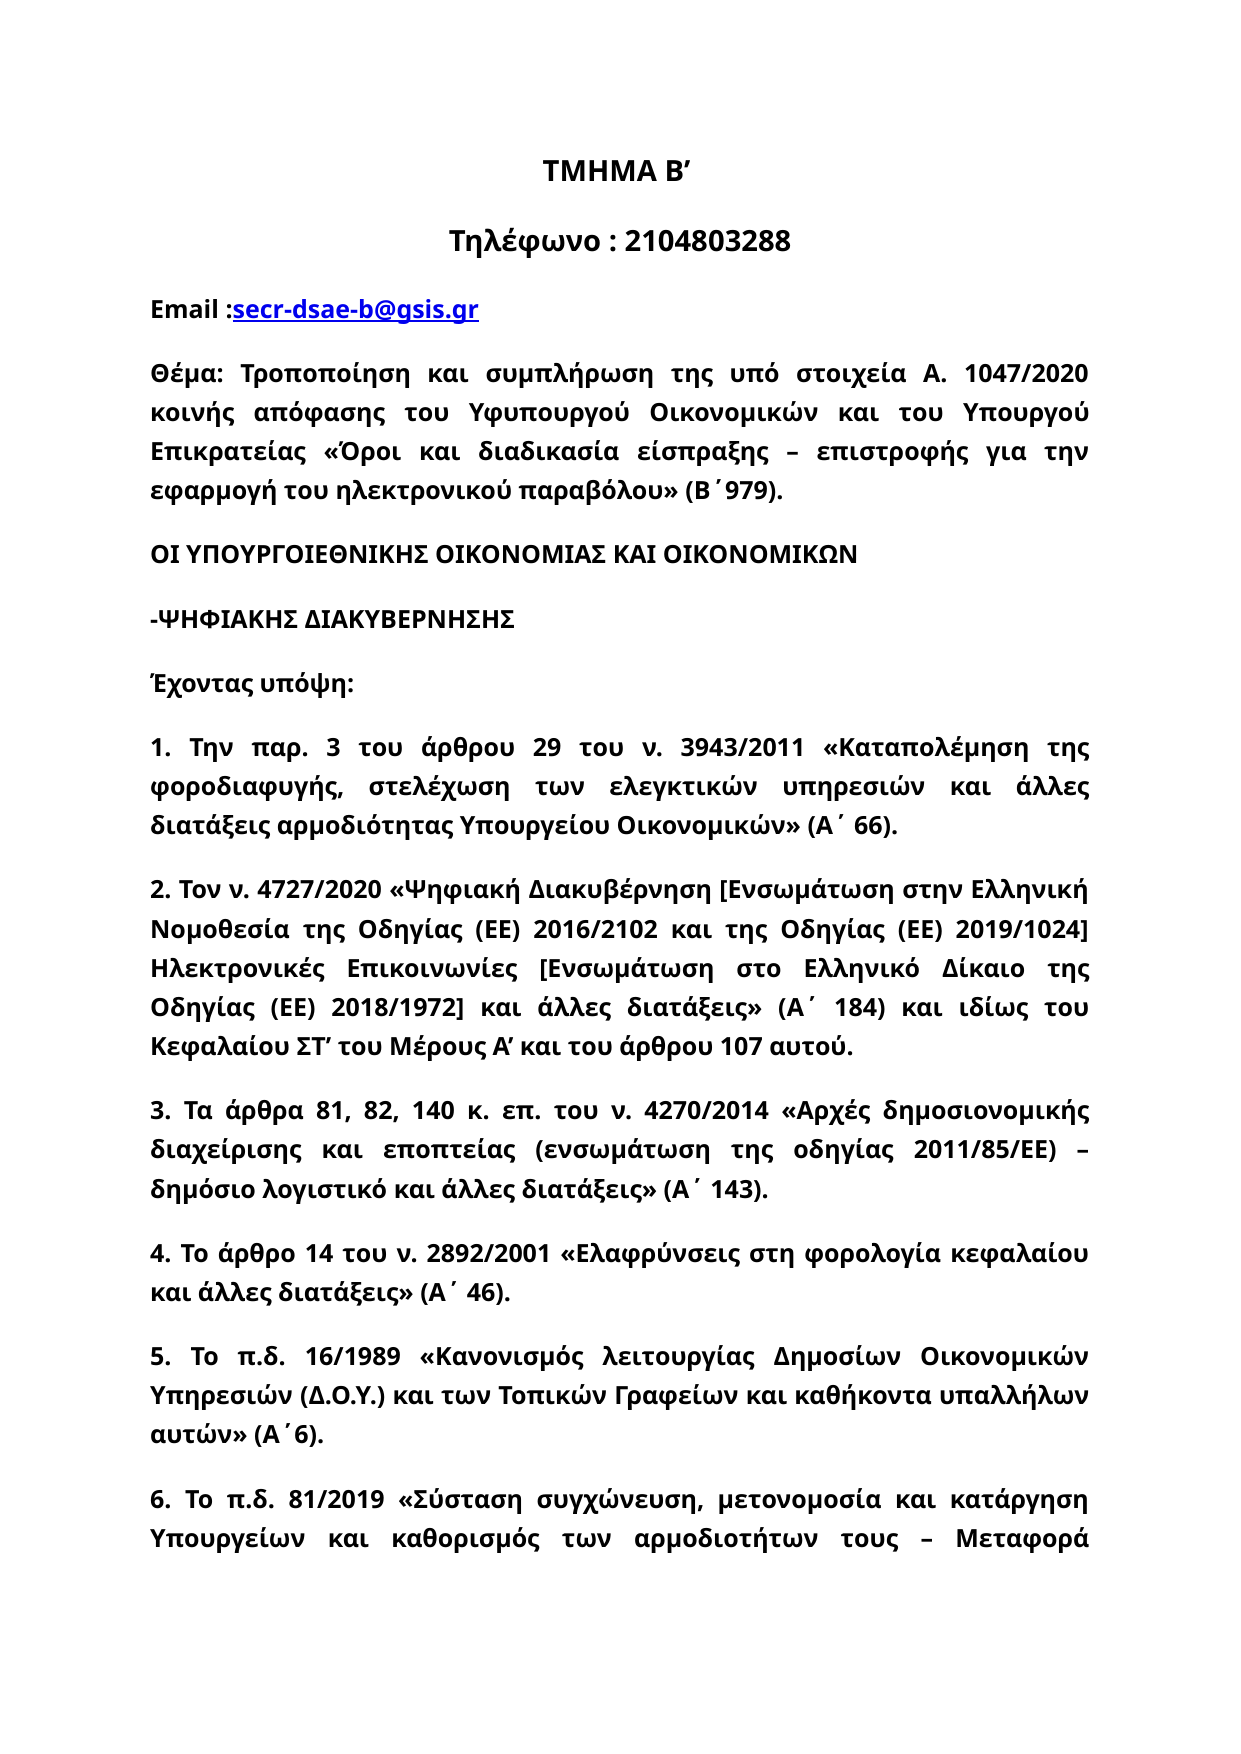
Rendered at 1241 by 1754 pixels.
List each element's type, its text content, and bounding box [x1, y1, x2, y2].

text 6. Το π.δ. 81/2019 «Σύσταση συγχώνευση, μετονομοσία και κατάργηση Υπουργείων και καθορισμός των αρμοδιοτήτων τους – Μεταφορά [150, 1481, 1090, 1554]
text Έχοντας υπόψη: [150, 665, 1090, 699]
text 4. Το άρθρο 14 του ν. 2892/2001 «Ελαφρύνσεις στη φορολογία κεφαλαίου και άλλες διατάξεις» (Α΄ 46). [150, 1235, 1090, 1309]
text 5. Το π.δ. 16/1989 «Κανονισμός λειτουργίας Δημοσίων Οικονομικών Υπηρεσιών (Δ.Ο.Υ.) και των Τοπικών Γραφείων και καθήκοντα υπαλλήλων αυτών» (Α΄6). [150, 1339, 1090, 1451]
text 2. Τον ν. 4727/2020 «Ψηφιακή Διακυβέρνηση [Ενσωμάτωση στην Ελληνική Νομοθεσία της Οδηγίας (ΕΕ) 2016/2102 και της Οδηγίας (ΕΕ) 2019/1024] Ηλεκτρονικές Επικοινωνίες [Ενσωμάτωση στο Ελληνικό Δίκαιο της Οδηγίας (ΕΕ) 2018/1972] και άλλες διατάξεις» (Α΄ 184) και ιδίως του Κεφαλαίου ΣΤ’ του Μέρους Α’ και του άρθρου 107 αυτού. [150, 872, 1090, 1063]
subtitle ΤΜΗΜΑ Β’ [150, 150, 1090, 190]
text ΟΙ ΥΠΟΥΡΓΟΙΕΘΝΙΚΗΣ ΟΙΚΟΝΟΜΙΑΣ ΚΑΙ ΟΙΚΟΝΟΜΙΚΩΝ [150, 537, 1090, 571]
text Email :secr-dsae-b@gsis.gr [150, 291, 1090, 325]
text 1. Την παρ. 3 του άρθρου 29 του ν. 3943/2011 «Καταπολέμηση της φοροδιαφυγής, στελέχωση των ελεγκτικών υπηρεσιών και άλλες διατάξεις αρμοδιότητας Υπουργείου Οικονομικών» (Α΄ 66). [150, 729, 1090, 842]
subtitle Τηλέφωνο : 2104803288 [150, 221, 1090, 260]
text Θέμα: Τροποποίηση και συμπλήρωση της υπό στοιχεία Α. 1047/2020 κοινής απόφασης του Υφυπουργού Οικονομικών και του Υπουργού Επικρατείας «Όροι και διαδικασία είσπραξης – επιστροφής για την εφαρμογή του ηλεκτρονικού παραβόλου» (Β΄979). [150, 355, 1090, 507]
text 3. Τα άρθρα 81, 82, 140 κ. επ. του ν. 4270/2014 «Αρχές δημοσιονομικής διαχείρισης και εποπτείας (ενσωμάτωση της οδηγίας 2011/85/ΕΕ) – δημόσιο λογιστικό και άλλες διατάξεις» (Α΄ 143). [150, 1093, 1090, 1205]
text -ΨΗΦΙΑΚΗΣ ΔΙΑΚΥΒΕΡΝΗΣΗΣ [150, 601, 1090, 635]
